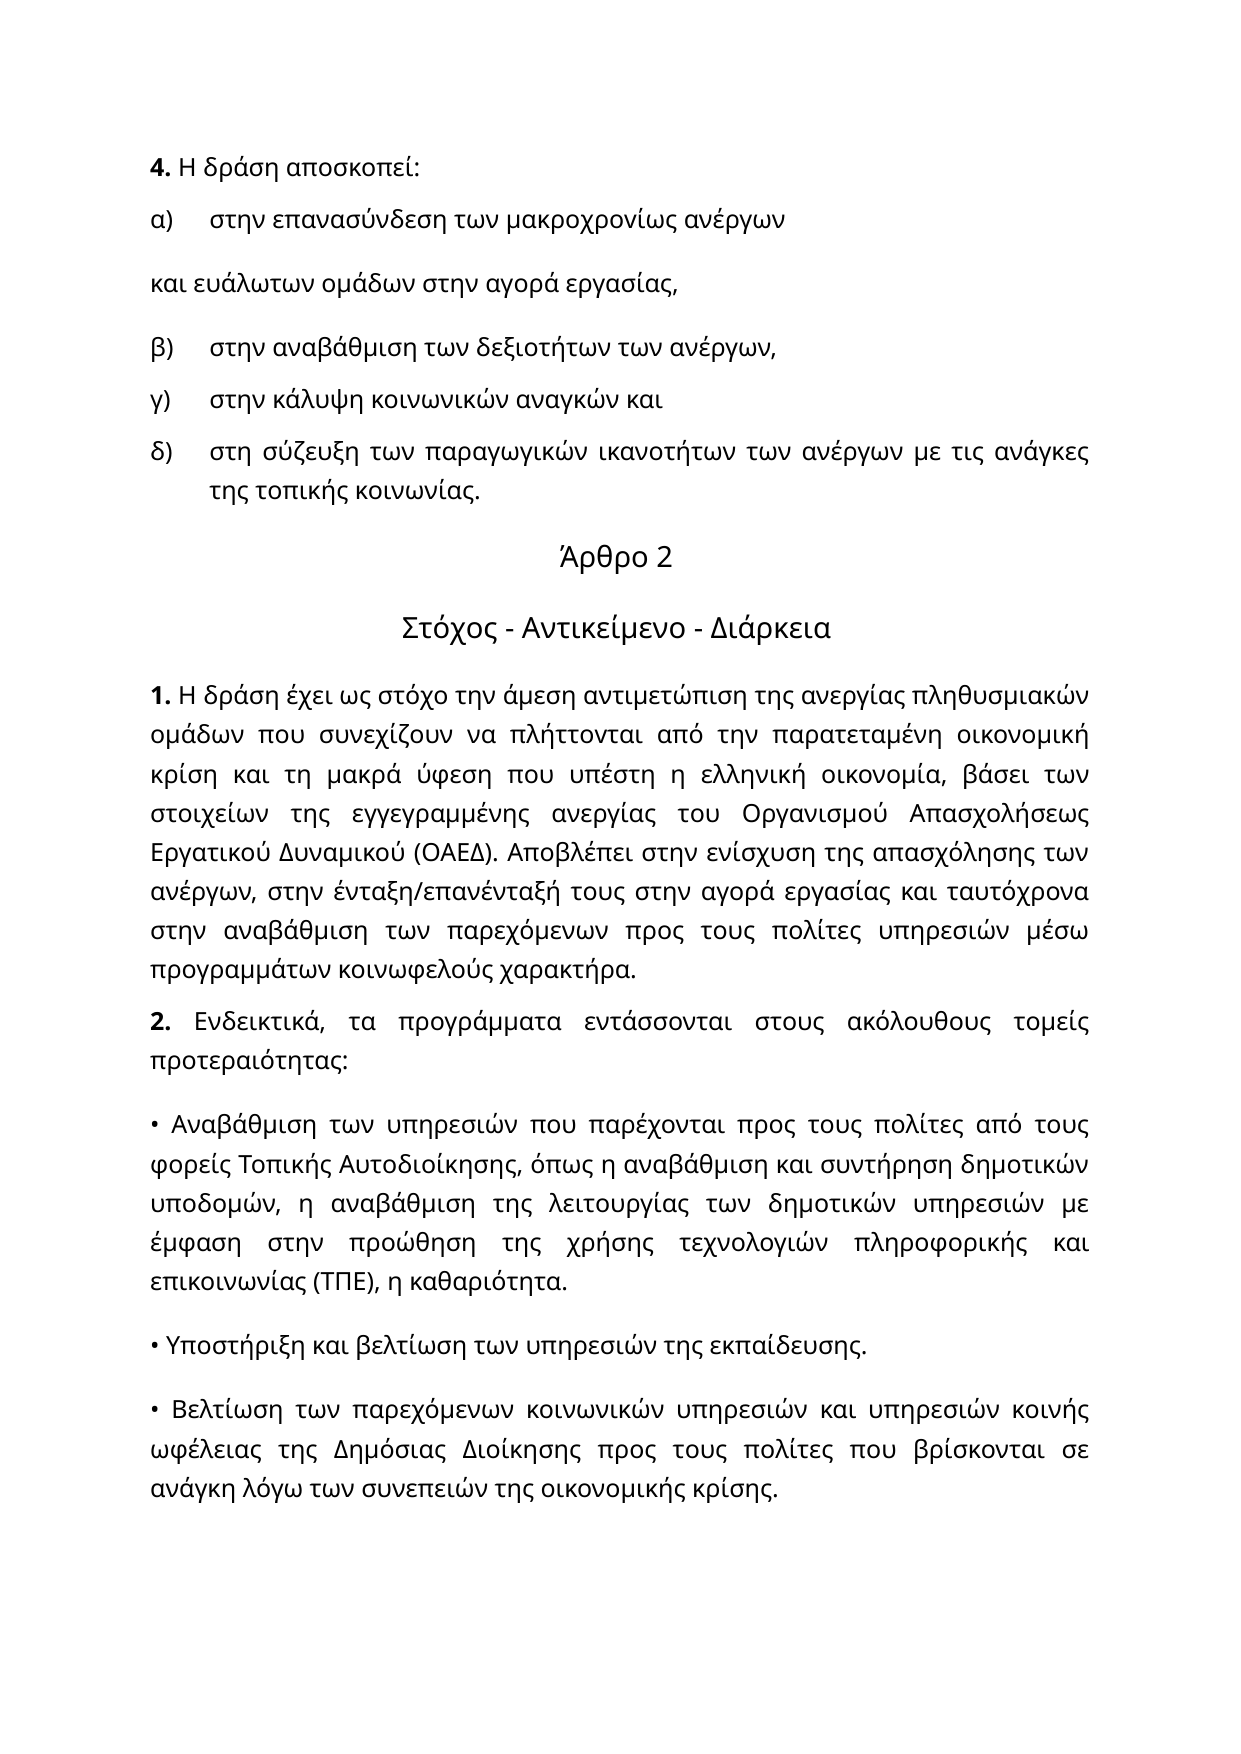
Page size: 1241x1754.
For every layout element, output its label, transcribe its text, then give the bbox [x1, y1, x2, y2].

subtitle Στόχος - Αντικείμενο - Διάρκεια [150, 607, 1090, 647]
list β) στην αναβάθμιση των δεξιοτήτων των ανέργων, [150, 330, 1090, 364]
text 4. Η δράση αποσκοπεί: [150, 150, 1090, 184]
text • Βελτίωση των παρεχόμενων κοινωνικών υπηρεσιών και υπηρεσιών κοινής ωφέλειας της Δημόσιας Διοίκησης προς τους πολίτες που βρίσκονται σε ανάγκη λόγω των συνεπειών της οικονομικής κρίσης. [150, 1392, 1090, 1504]
text • Αναβάθμιση των υπηρεσιών που παρέχονται προς τους πολίτες από τους φορείς Τοπικής Αυτοδιοίκησης, όπως η αναβάθμιση και συντήρηση δημοτικών υποδομών, η αναβάθμιση της λειτουργίας των δημοτικών υπηρεσιών με έμφαση στην προώθηση της χρήσης τεχνολογιών πληροφορικής και επικοινωνίας (ΤΠΕ), η καθαριότητα. [150, 1107, 1090, 1298]
text • Υποστήριξη και βελτίωση των υπηρεσιών της εκπαίδευσης. [150, 1328, 1090, 1362]
text 1. Η δράση έχει ως στόχο την άμεση αντιμετώπιση της ανεργίας πληθυσμιακών ομάδων που συνεχίζουν να πλήττοvται από την παρατεταμένη οικονομική κρίση και τη μακρά ύφεση που υπέστη η ελληνική οικονομία, βάσει των στοιχείων της εγγεγραμμένης ανεργίας του Οργανισμού Απασχολήσεως Εργατικού Δυναμικού (ΟΑΕΔ). Αποβλέπει στην ενίσχυση της απασχόλησης των ανέργων, στην ένταξη/επανένταξή τους στην αγορά εργασίας και ταυτόχρονα στην αναβάθμιση των παρεχόμενων προς τους πολίτες υπηρεσιών μέσω προγραμμάτων κοινωφελούς χαρακτήρα. [150, 678, 1090, 986]
list δ) στη σύζευξη των παραγωγικών ικανοτήτων των ανέργων με τις ανάγκες της τοπικής κοινωνίας. [150, 433, 1090, 507]
text και ευάλωτων ομάδων στην αγορά εργασίας, [150, 266, 1090, 300]
subtitle Άρθρο 2 [150, 537, 1090, 576]
list α) στην επανασύνδεση των μακροχροvίως ανέργων [150, 202, 1090, 236]
list γ) στην κάλυψη κοινωνικών αναγκών και [150, 382, 1090, 416]
text 2. Ενδεικτικά, τα προγράμματα εντάσσονται στους ακόλουθους τομείς προτεραιότητας: [150, 1004, 1090, 1077]
